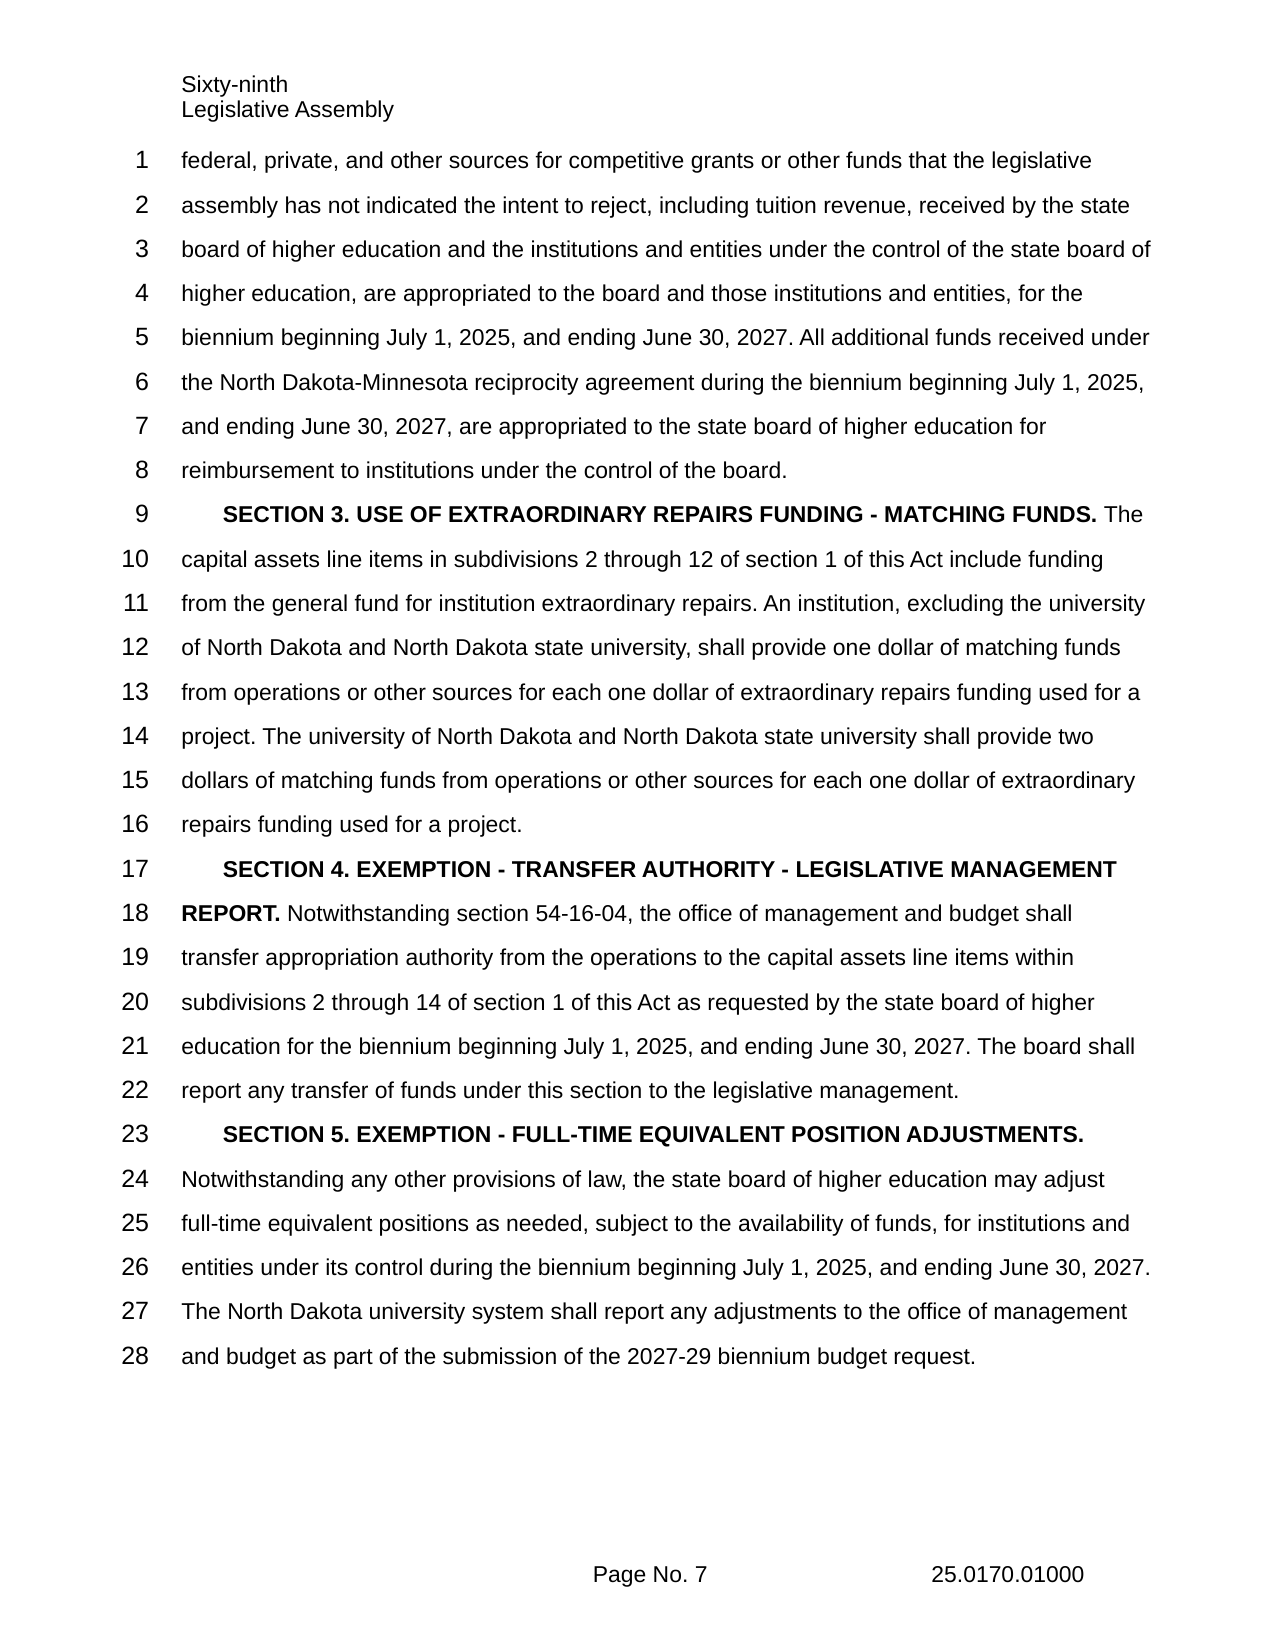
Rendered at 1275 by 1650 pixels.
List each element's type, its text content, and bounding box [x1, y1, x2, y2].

text federal, private, and other sources for competitive grants or other funds that the legislative assembly has not indicated the intent to reject, including tuition revenue, received by the state board of higher education and the institutions and entities under the control of the state board of higher education, are appropriated to the board and those institutions and entities, for the biennium beginning July 1, 2025, and ending June 30, 2027. All additional funds received under the North Dakota-Minnesota reciprocity agreement during the biennium beginning July 1, 2025, and ending June 30, 2027, are appropriated to the state board of higher education for reimbursement to institutions under the control of the board. [181, 133, 1154, 487]
text SECTION 4. EXEMPTION - TRANSFER AUTHORITY - LEGISLATIVE MANAGEMENT REPORT. Notwithstanding section 54‑16‑04, the office of management and budget shall transfer appropriation authority from the operations to the capital assets line items within subdivisions 2 through 14 of section 1 of this Act as requested by the state board of higher education for the biennium beginning July 1, 2025, and ending June 30, 2027. The board shall report any transfer of funds under this section to the legislative management. [181, 842, 1154, 1107]
text SECTION 5. EXEMPTION - FULL‑TIME EQUIVALENT POSITION ADJUSTMENTS. Notwithstanding any other provisions of law, the state board of higher education may adjust full‑time equivalent positions as needed, subject to the availability of funds, for institutions and entities under its control during the biennium beginning July 1, 2025, and ending June 30, 2027. The North Dakota university system shall report any adjustments to the office of management and budget as part of the submission of the 2027-29 biennium budget request. [181, 1107, 1154, 1373]
text SECTION 3. USE OF EXTRAORDINARY REPAIRS FUNDING - MATCHING FUNDS. The capital assets line items in subdivisions 2 through 12 of section 1 of this Act include funding from the general fund for institution extraordinary repairs. An institution, excluding the university of North Dakota and North Dakota state university, shall provide one dollar of matching funds from operations or other sources for each one dollar of extraordinary repairs funding used for a project. The university of North Dakota and North Dakota state university shall provide two dollars of matching funds from operations or other sources for each one dollar of extraordinary repairs funding used for a project. [181, 487, 1154, 842]
